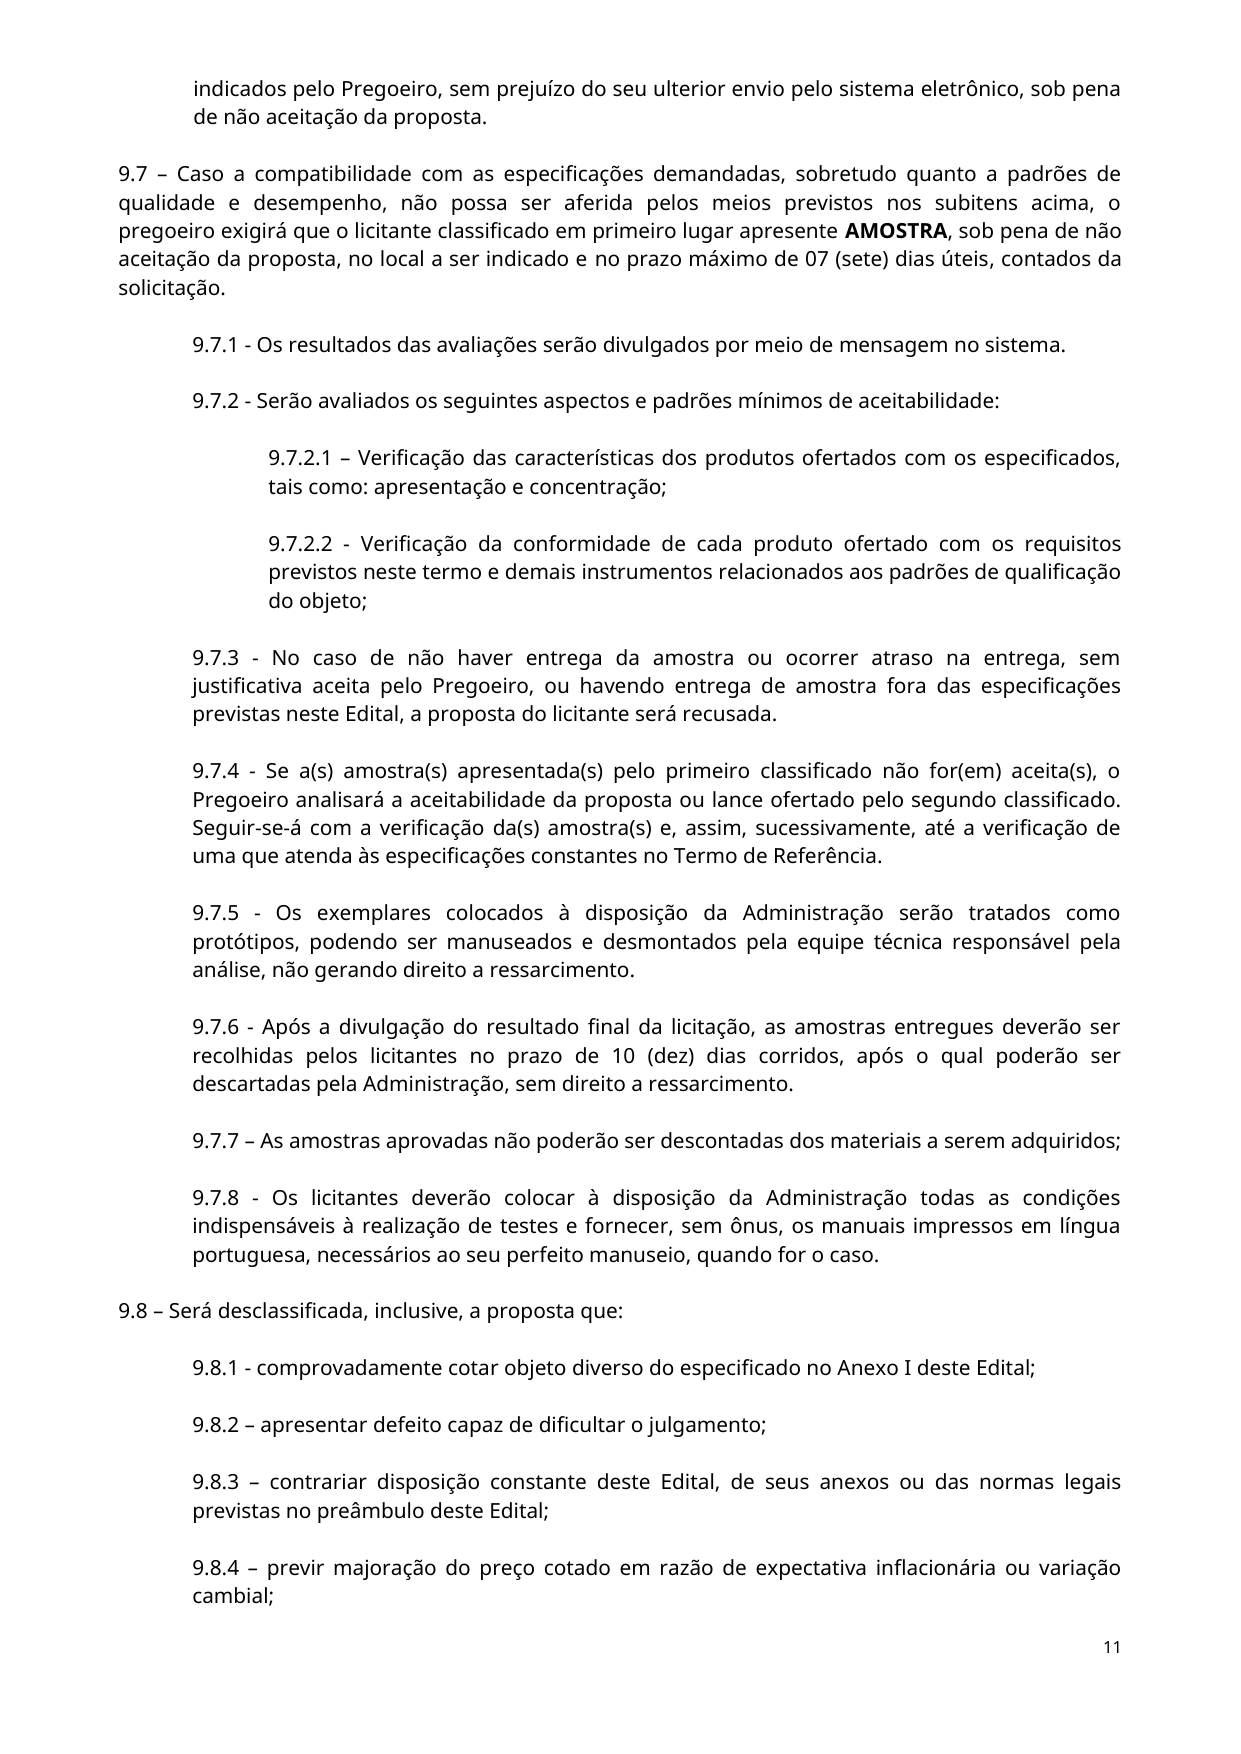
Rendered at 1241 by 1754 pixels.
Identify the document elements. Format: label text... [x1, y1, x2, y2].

text 9.7.2.2 - Verificação da conformidade de cada produto ofertado com os requisitos previstos neste termo e demais instrumentos relacionados aos padrões de qualificação do objeto; [268, 529, 1122, 614]
text 9.7.4 - Se a(s) amostra(s) apresentada(s) pelo primeiro classificado não for(em) aceita(s), o Pregoeiro analisará a aceitabilidade da proposta ou lance ofertado pelo segundo classificado. Seguir-se-á com a verificação da(s) amostra(s) e, assim, sucessivamente, até a verificação de uma que atenda às especificações constantes no Termo de Referência. [192, 756, 1122, 870]
text 9.8 – Será desclassificada, inclusive, a proposta que: [118, 1297, 1122, 1325]
text 9.7.7 – As amostras aprovadas não poderão ser descontadas dos materiais a serem adquiridos; [192, 1126, 1122, 1154]
text 9.7.8 - Os licitantes deverão colocar à disposição da Administração todas as condições indispensáveis à realização de testes e fornecer, sem ônus, os manuais impressos em língua portuguesa, necessários ao seu perfeito manuseio, quando for o caso. [192, 1183, 1122, 1268]
text 9.7.6 - Após a divulgação do resultado final da licitação, as amostras entregues deverão ser recolhidas pelos licitantes no prazo de 10 (dez) dias corridos, após o qual poderão ser descartadas pela Administração, sem direito a ressarcimento. [192, 1012, 1122, 1098]
list 9.7 – Caso a compatibilidade com as especificações demandadas, sobretudo quanto a padrões de qualidade e desempenho, não possa ser aferida pelos meios previstos nos subitens acima, o pregoeiro exigirá que o licitante classificado em primeiro lugar apresente AMOSTRA, sob pena de não aceitação da proposta, no local a ser indicado e no prazo máximo de 07 (sete) dias úteis, contados da solicitação. [118, 159, 1122, 301]
text 9.8.4 – previr majoração do preço cotado em razão de expectativa inflacionária ou variação cambial; [192, 1553, 1122, 1609]
text 9.8.2 – apresentar defeito capaz de dificultar o julgamento; [192, 1410, 1122, 1439]
text 9.8.1 - comprovadamente cotar objeto diverso do especificado no Anexo I deste Edital; [192, 1353, 1122, 1382]
text 9.7.2.1 – Verificação das características dos produtos ofertados com os especificados, tais como: apresentação e concentração; [268, 443, 1122, 500]
text 9.7.1 - Os resultados das avaliações serão divulgados por meio de mensagem no sistema. [192, 330, 1122, 358]
text indicados pelo Pregoeiro, sem prejuízo do seu ulterior envio pelo sistema eletrônico, sob pena de não aceitação da proposta. [193, 74, 1122, 131]
text 9.7.2 - Serão avaliados os seguintes aspectos e padrões mínimos de aceitabilidade: [192, 387, 1122, 415]
text 9.8.3 – contrariar disposição constante deste Edital, de seus anexos ou das normas legais previstas no preâmbulo deste Edital; [192, 1467, 1122, 1524]
text 9.7.3 - No caso de não haver entrega da amostra ou ocorrer atraso na entrega, sem justificativa aceita pelo Pregoeiro, ou havendo entrega de amostra fora das especificações previstas neste Edital, a proposta do licitante será recusada. [192, 643, 1122, 728]
text 9.7.5 - Os exemplares colocados à disposição da Administração serão tratados como protótipos, podendo ser manuseados e desmontados pela equipe técnica responsável pela análise, não gerando direito a ressarcimento. [192, 898, 1122, 984]
